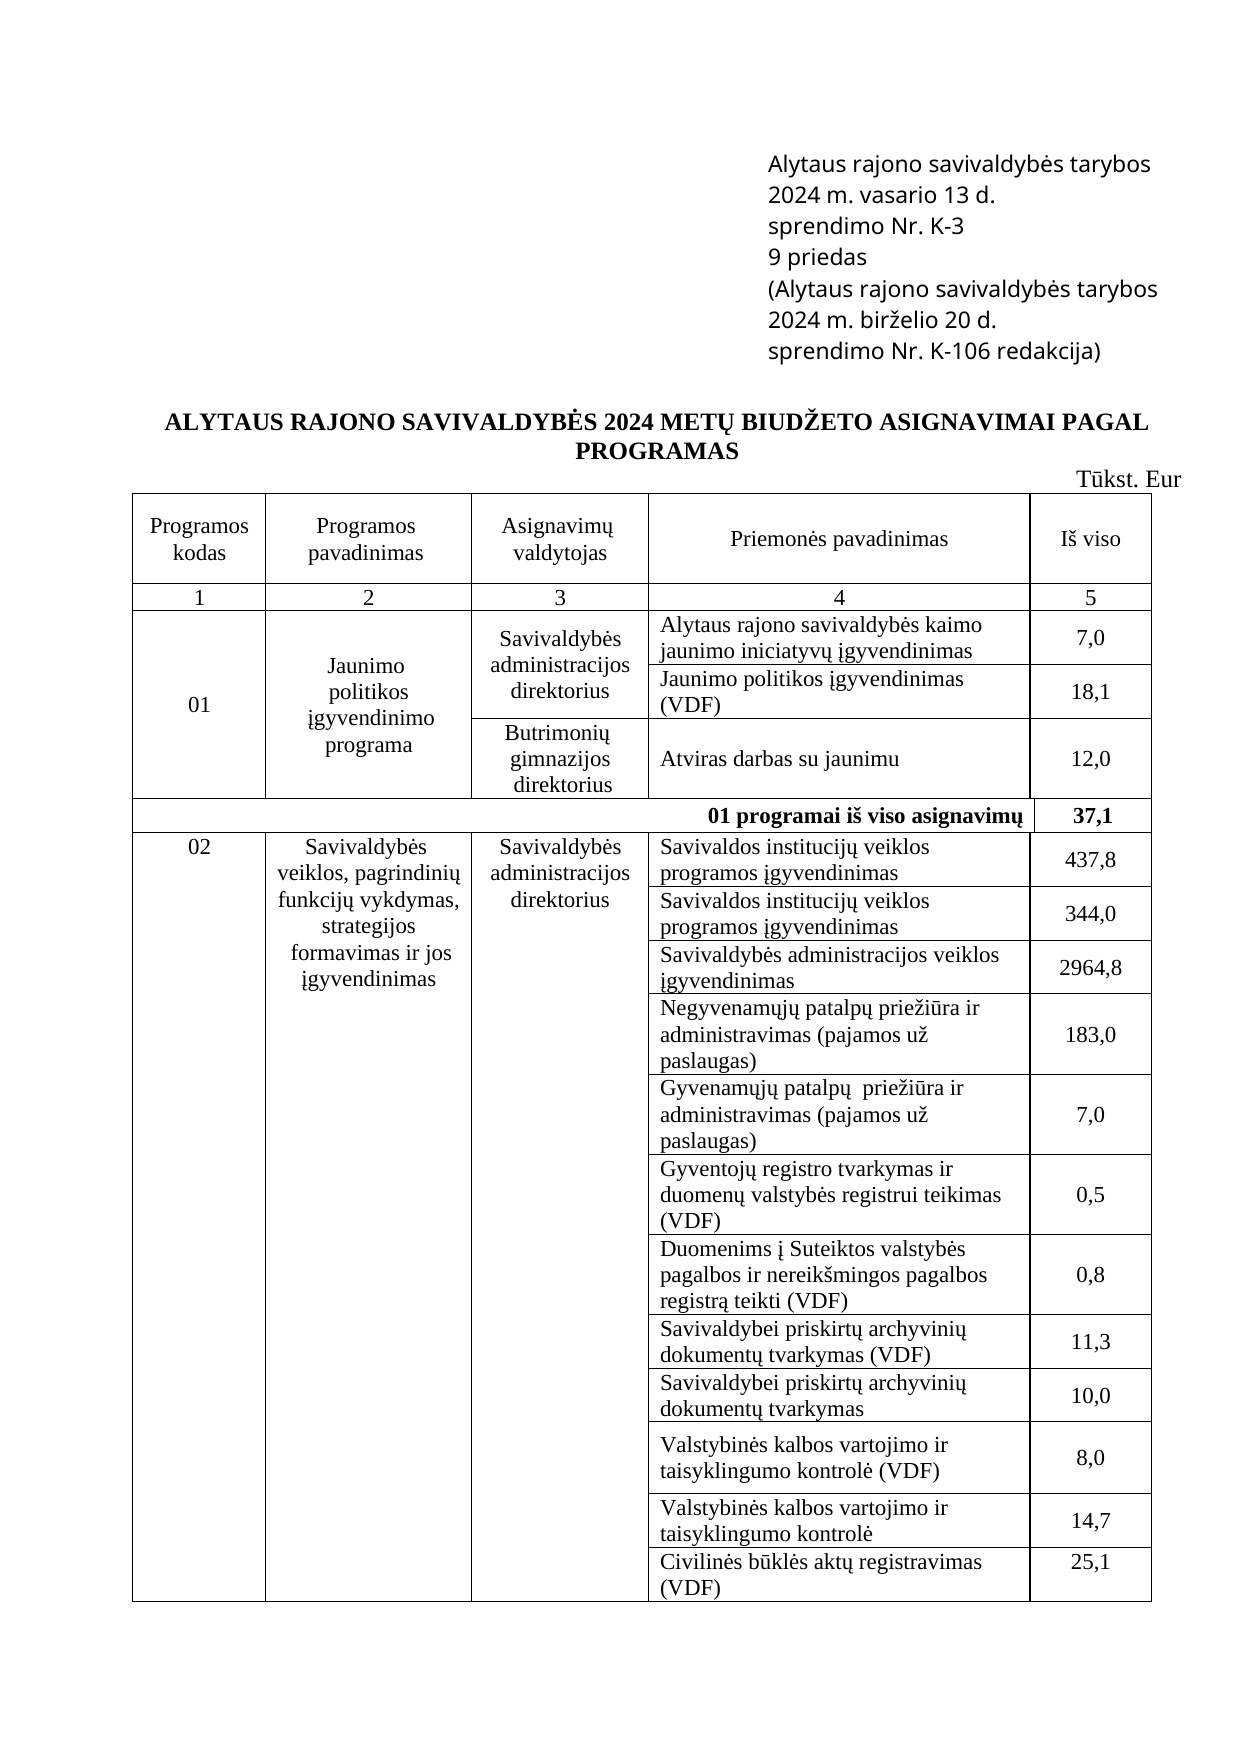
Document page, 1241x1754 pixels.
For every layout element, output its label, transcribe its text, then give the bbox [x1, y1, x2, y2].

table_cell Savivaldybės administracijos direktorius [472, 833, 648, 1601]
table_header Programos kodas [133, 494, 265, 583]
text 2024 m. birželio 20 d. [768, 304, 1181, 335]
table_cell 437,8 [1031, 833, 1151, 886]
table_cell Duomenims į Suteiktos valstybės pagalbos ir nereikšmingos pagalbos registrą teikti (VDF) [649, 1235, 1029, 1314]
table_cell Gyvenamųjų patalpų priežiūra ir administravimas (pajamos už paslaugas) [649, 1075, 1029, 1153]
text (Alytaus rajono savivaldybės tarybos [768, 273, 1181, 304]
text sprendimo Nr. K-3 [768, 210, 1181, 241]
table_cell 11,3 [1031, 1315, 1151, 1367]
table_cell 37,1 [1035, 799, 1151, 832]
table_cell Jaunimo politikos įgyvendinimas (VDF) [649, 665, 1029, 718]
text sprendimo Nr. K-106 redakcija) [133, 335, 1181, 366]
table_cell Savivaldybės administracijos direktorius [472, 611, 648, 718]
table_cell 2 [266, 584, 471, 610]
table_cell 1 [133, 584, 265, 610]
table_header Programos pavadinimas [266, 494, 471, 583]
table_cell Savivaldos institucijų veiklos programos įgyvendinimas [649, 887, 1029, 939]
table_cell Savivaldybės veiklos, pagrindinių funkcijų vykdymas, strategijos formavimas ir jos įgyvendinimas [266, 833, 471, 1601]
table_cell 4 [649, 584, 1029, 610]
table_cell 5 [1031, 584, 1151, 610]
table_cell 7,0 [1031, 1075, 1151, 1153]
table_cell 12,0 [1031, 719, 1151, 798]
table_cell 7,0 [1031, 611, 1151, 664]
text ALYTAUS RAJONO SAVIVALDYBĖS 2024 METŲ BIUDŽETO ASIGNAVIMAI PAGAL PROGRAMAS [133, 407, 1181, 464]
table_cell 2964,8 [1031, 941, 1151, 993]
table_cell 25,1 [1031, 1548, 1151, 1601]
table_cell 01 programai iš viso asignavimų [133, 799, 1034, 832]
table_cell 01 [133, 611, 265, 798]
table_header Asignavimų valdytojas [472, 494, 648, 583]
table_cell 0,8 [1031, 1235, 1151, 1314]
table_cell 3 [472, 584, 648, 610]
table_cell Alytaus rajono savivaldybės kaimo jaunimo iniciatyvų įgyvendinimas [649, 611, 1029, 664]
table_cell 18,1 [1031, 665, 1151, 718]
table_cell Valstybinės kalbos vartojimo ir taisyklingumo kontrolė [649, 1494, 1029, 1547]
table_cell Savivaldos institucijų veiklos programos įgyvendinimas [649, 833, 1029, 886]
table_cell Valstybinės kalbos vartojimo ir taisyklingumo kontrolė (VDF) [649, 1422, 1029, 1492]
table_cell Savivaldybei priskirtų archyvinių dokumentų tvarkymas [649, 1369, 1029, 1421]
table_cell Butrimonių gimnazijos direktorius [472, 719, 648, 798]
table_cell 8,0 [1031, 1422, 1151, 1492]
table_cell 0,5 [1031, 1155, 1151, 1234]
text 9 priedas [768, 241, 1181, 273]
text 2024 m. vasario 13 d. [768, 179, 1181, 210]
table_cell 344,0 [1031, 887, 1151, 939]
table_cell Civilinės būklės aktų registravimas (VDF) [649, 1548, 1029, 1601]
table_cell 02 [133, 833, 265, 1601]
table_cell Savivaldybės administracijos veiklos įgyvendinimas [649, 941, 1029, 993]
table_cell Jaunimo politikos įgyvendinimo programa [266, 611, 471, 798]
table_header Iš viso [1031, 494, 1151, 583]
table_cell 183,0 [1031, 994, 1151, 1073]
table_cell 14,7 [1031, 1494, 1151, 1547]
table_cell Negyvenamųjų patalpų priežiūra ir administravimas (pajamos už paslaugas) [649, 994, 1029, 1073]
table_header Priemonės pavadinimas [649, 494, 1029, 583]
table_cell Gyventojų registro tvarkymas ir duomenų valstybės registrui teikimas (VDF) [649, 1155, 1029, 1234]
table_cell 10,0 [1031, 1369, 1151, 1421]
text Tūkst. Eur [133, 464, 1181, 493]
table_cell Savivaldybei priskirtų archyvinių dokumentų tvarkymas (VDF) [649, 1315, 1029, 1367]
text Alytaus rajono savivaldybės tarybos [768, 148, 1181, 179]
table_cell Atviras darbas su jaunimu [649, 719, 1029, 798]
